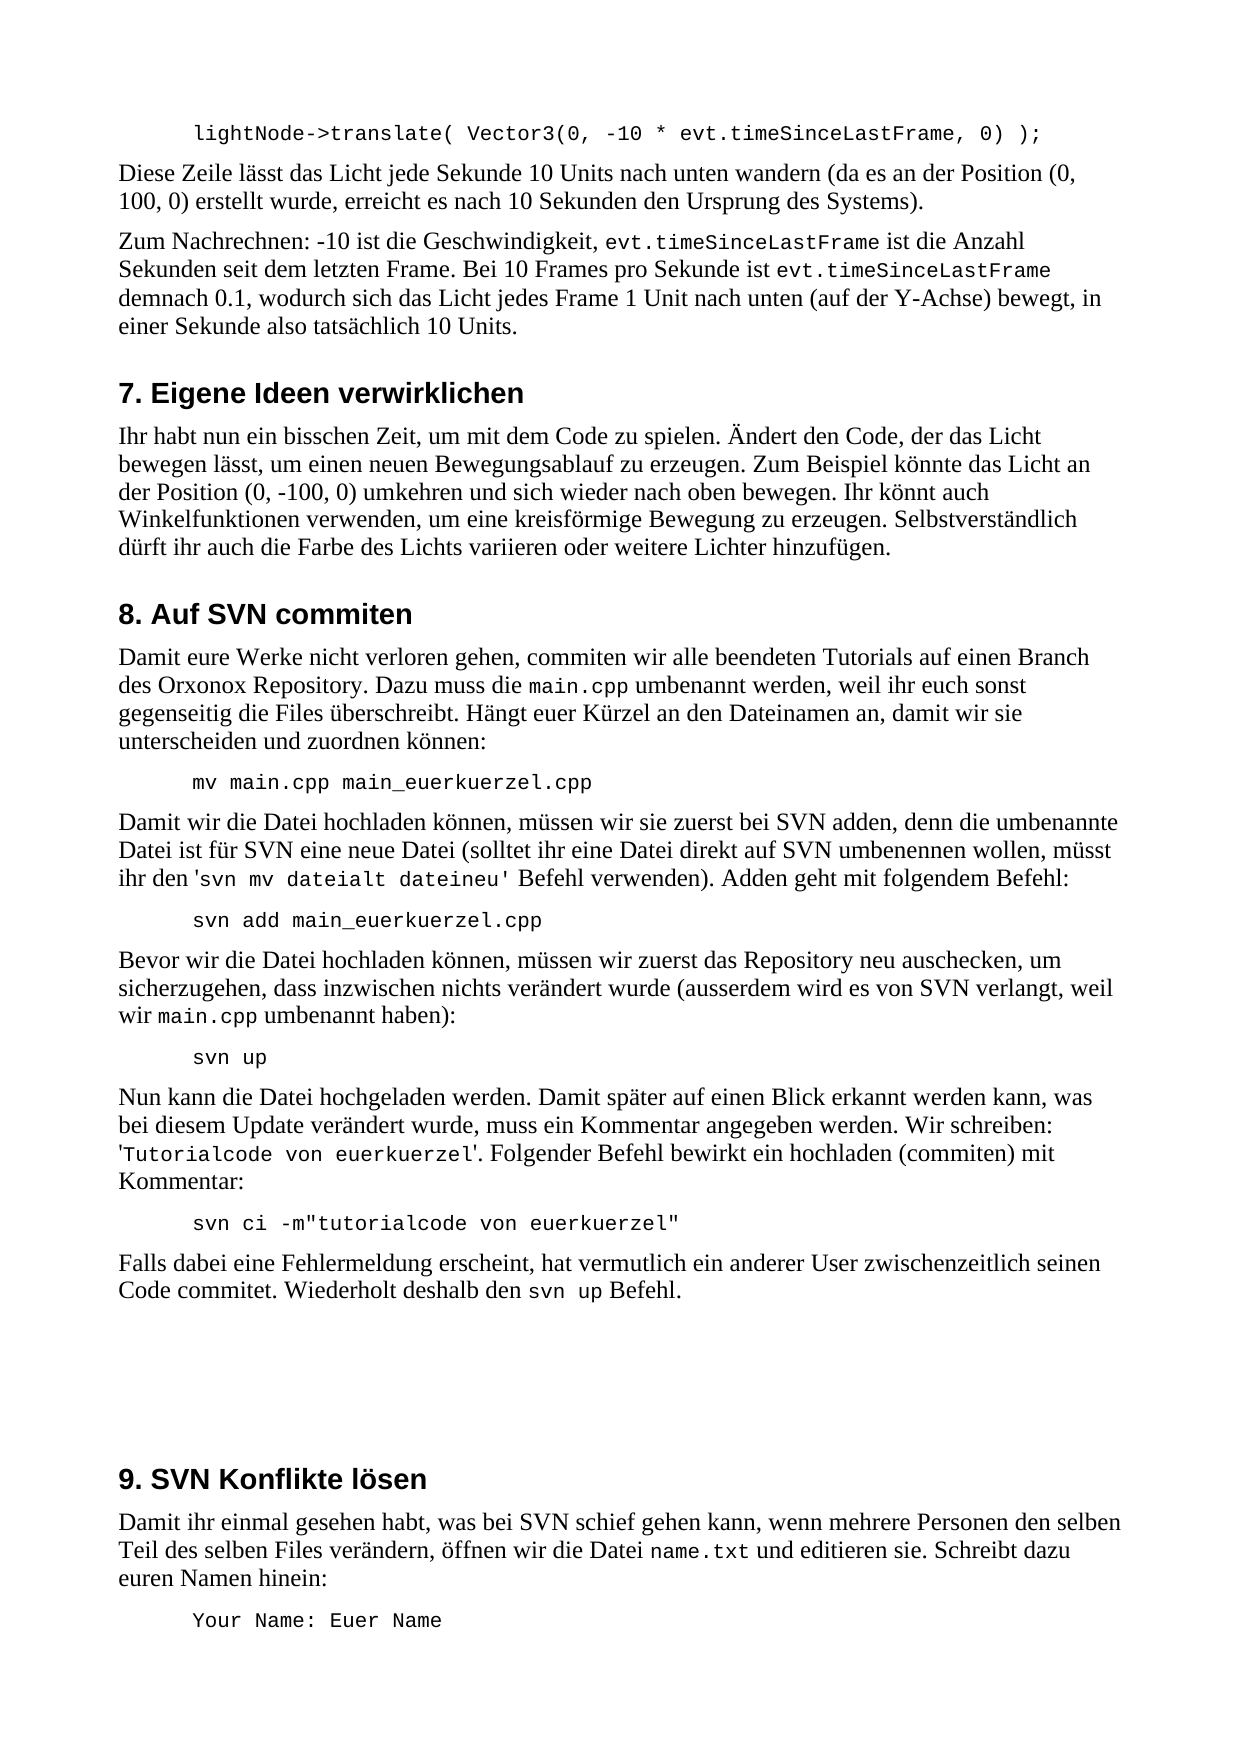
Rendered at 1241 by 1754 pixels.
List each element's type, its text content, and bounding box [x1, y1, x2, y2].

text svn add main_euerkuerzel.cpp [118, 905, 1122, 933]
subtitle 9. SVN Konflikte lösen [118, 1463, 1122, 1496]
text Zum Nachrechnen: -10 ist die Geschwindigkeit, evt.timeSinceLastFrame ist die Anzahl Sekunden seit dem letzten Frame. Bei 10 Frames pro Sekunde ist evt.timeSinceLastFrame demnach 0.1, wodurch sich das Licht jedes Frame 1 Unit nach unten (auf der Y-Achse) bewegt, in einer Sekunde also tatsächlich 10 Units. [118, 227, 1122, 339]
text Bevor wir die Datei hochladen können, müssen wir zuerst das Repository neu auschecken, um sicherzugehen, dass inzwischen nichts verändert wurde (ausserdem wird es von SVN verlangt, weil wir main.cpp umbenannt haben): [118, 946, 1122, 1030]
subtitle 7. Eigene Ideen verwirklichen [118, 377, 1122, 410]
text svn up [118, 1042, 1122, 1071]
text Nun kann die Datei hochgeladen werden. Damit später auf einen Blick erkannt werden kann, was bei diesem Update verändert wurde, muss ein Kommentar angegeben werden. Wir schreiben: 'Tutorialcode von euerkuerzel'. Folgender Befehl bewirkt ein hochladen (commiten) mit Kommentar: [118, 1083, 1122, 1195]
text svn ci -m"tutorialcode von euerkuerzel" [118, 1208, 1122, 1236]
text Diese Zeile lässt das Licht jede Sekunde 10 Units nach unten wandern (da es an der Position (0, 100, 0) erstellt wurde, erreicht es nach 10 Sekunden den Ursprung des Systems). [118, 159, 1122, 214]
text Damit eure Werke nicht verloren gehen, commiten wir alle beendeten Tutorials auf einen Branch des Orxonox Repository. Dazu muss die main.cpp umbenannt werden, weil ihr euch sonst gegenseitig die Files überschreibt. Hängt euer Kürzel an den Dateinamen an, damit wir sie unterscheiden und zuordnen können: [118, 643, 1122, 755]
text Damit ihr einmal gesehen habt, was bei SVN schief gehen kann, wenn mehrere Personen den selben Teil des selben Files verändern, öffnen wir die Datei name.txt und editieren sie. Schreibt dazu euren Namen hinein: [118, 1508, 1122, 1592]
text Ihr habt nun ein bisschen Zeit, um mit dem Code zu spielen. Ändert den Code, der das Licht bewegen lässt, um einen neuen Bewegungsablauf zu erzeugen. Zum Beispiel könnte das Licht an der Position (0, -100, 0) umkehren und sich wieder nach oben bewegen. Ihr könnt auch Winkelfunktionen verwenden, um eine kreisförmige Bewegung zu erzeugen. Selbstverständlich dürft ihr auch die Farbe des Lichts variieren oder weitere Lichter hinzufügen. [118, 422, 1122, 561]
text Your Name: Euer Name [118, 1605, 1122, 1633]
subtitle 8. Auf SVN commiten [118, 598, 1122, 631]
text mv main.cpp main_euerkuerzel.cpp [118, 767, 1122, 796]
text Damit wir die Datei hochladen können, müssen wir sie zuerst bei SVN adden, denn die umbenannte Datei ist für SVN eine neue Datei (solltet ihr eine Datei direkt auf SVN umbenennen wollen, müsst ihr den 'svn mv dateialt dateineu' Befehl verwenden). Adden geht mit folgendem Befehl: [118, 808, 1122, 892]
text Falls dabei eine Fehlermeldung erscheint, hat vermutlich ein anderer User zwischenzeitlich seinen Code commitet. Wiederholt deshalb den svn up Befehl. [118, 1249, 1122, 1305]
text lightNode->translate( Vector3(0, -10 * evt.timeSinceLastFrame, 0) ); [118, 118, 1122, 147]
